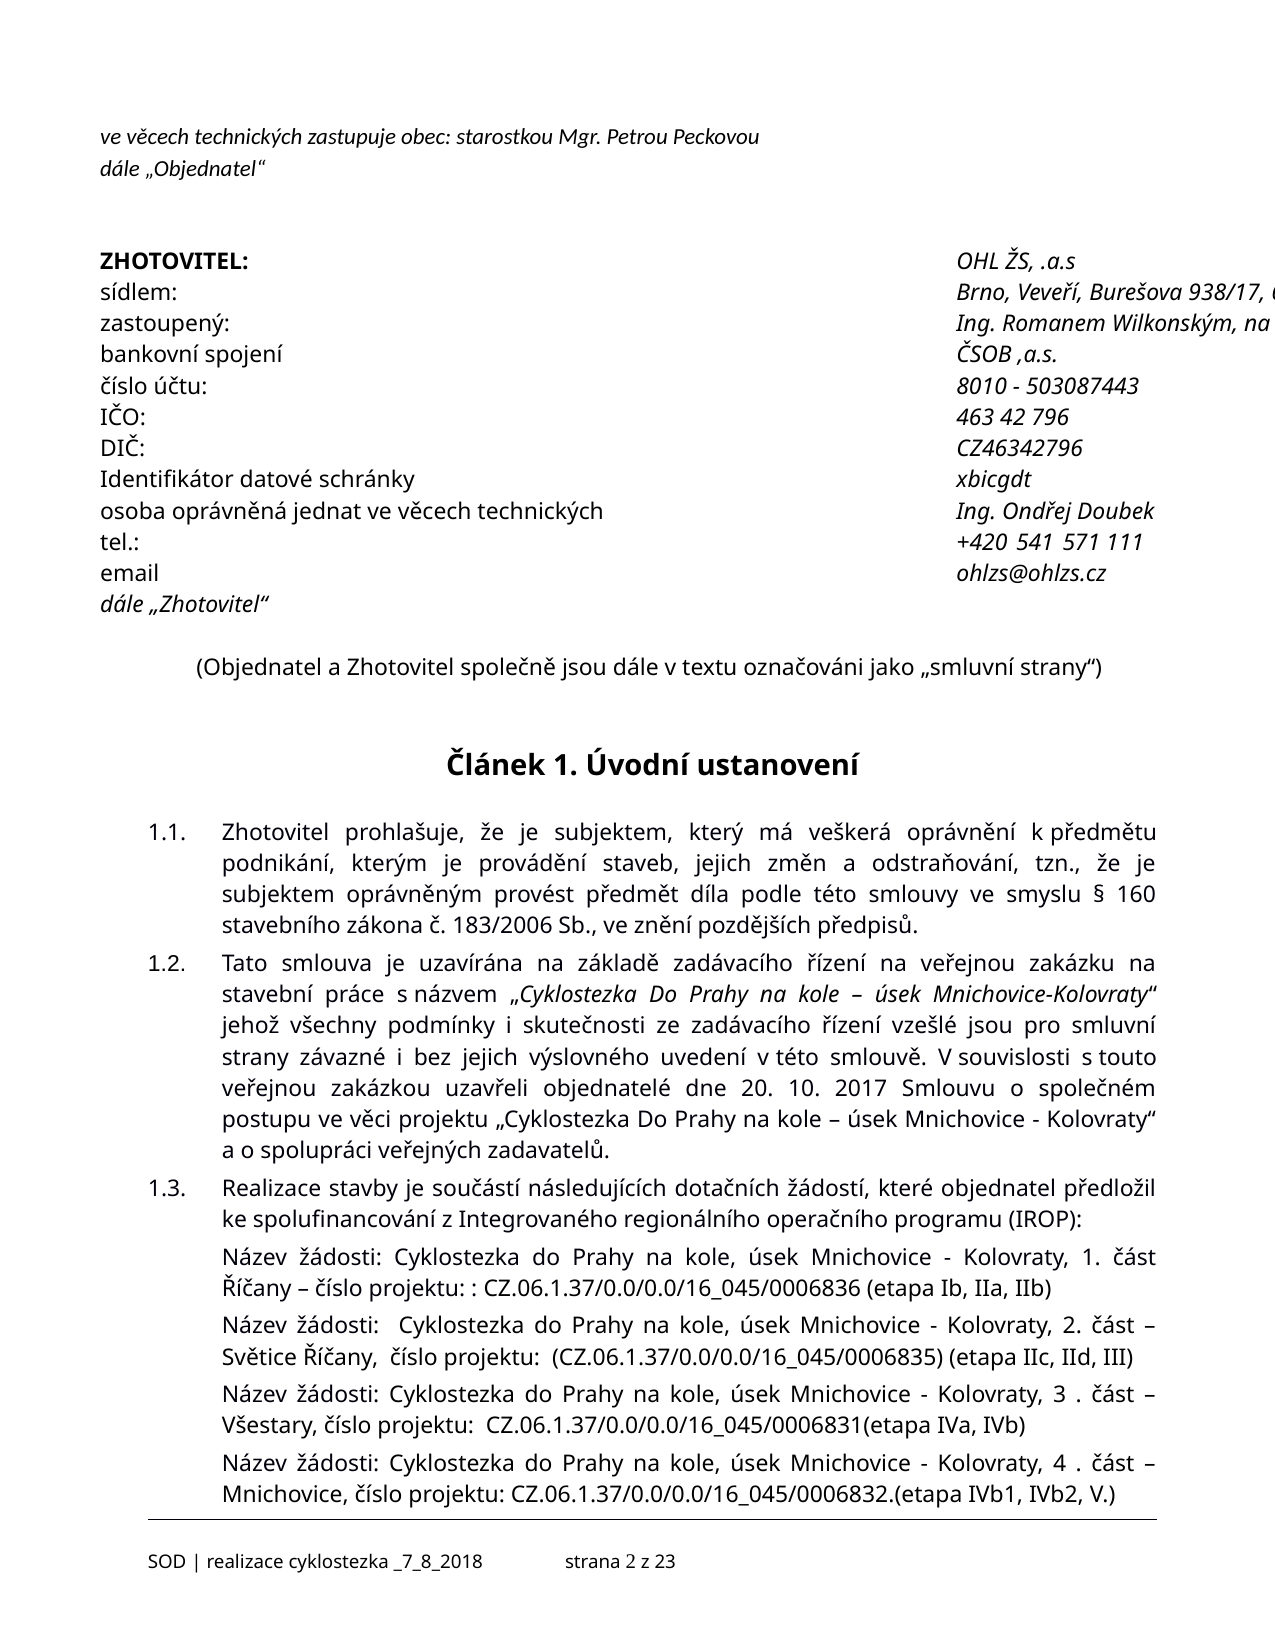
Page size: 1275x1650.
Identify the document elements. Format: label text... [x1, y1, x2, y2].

table_cell osoba oprávněná jednat ve věcech technických [89, 495, 945, 526]
table_cell číslo účtu: [89, 370, 945, 401]
list Realizace stavby je součástí následujících dotačních žádostí, které objednatel předložil ke spolufinancování z Integrovaného regionálního operačního programu (IROP): [148, 1172, 1157, 1234]
table_cell ohlzs@ohlzs.cz [945, 557, 1275, 588]
table_cell Ing. Ondřej Doubek [945, 495, 1275, 526]
table_cell Identifikátor datové schránky [89, 463, 945, 494]
table_cell OHL ŽS, .a.s [945, 245, 1275, 276]
table_cell [945, 182, 1275, 213]
table_cell sídlem: [89, 276, 945, 307]
table_cell [945, 122, 1275, 182]
table_cell [945, 588, 1275, 619]
list Zhotovitel prohlašuje, že je subjektem, který má veškerá oprávnění k předmětu podnikání, kterým je provádění staveb, jejich změn a odstraňování, tzn., že je subjektem oprávněným provést předmět díla podle této smlouvy ve smyslu § 160 stavebního zákona č. 183/2006 Sb., ve znění pozdějších předpisů. [148, 816, 1157, 941]
text Název žádosti: Cyklostezka do Prahy na kole, úsek Mnichovice - Kolovraty, 4 . část – Mnichovice, číslo projektu: CZ.06.1.37/0.0/0.0/16_045/0006832.(etapa IVb1, IVb2, V.) [222, 1447, 1157, 1509]
table_cell CZ46342796 [945, 432, 1275, 463]
table_cell 8010 - 503087443 [945, 370, 1275, 401]
text Název žádosti: Cyklostezka do Prahy na kole, úsek Mnichovice - Kolovraty, 1. část Říčany – číslo projektu: : CZ.06.1.37/0.0/0.0/16_045/0006836 (etapa Ib, IIa, IIb) [222, 1241, 1157, 1303]
table_cell dále „Zhotovitel“ [89, 588, 945, 619]
text Článek 1. Úvodní ustanovení [148, 744, 1157, 784]
table_cell IČO: [89, 401, 945, 432]
table_cell ČSOB ,a.s. [945, 338, 1275, 369]
list Tato smlouva je uzavírána na základě zadávacího řízení na veřejnou zakázku na stavební práce s názvem „Cyklostezka Do Prahy na kole – úsek Mnichovice-Kolovraty“ jehož všechny podmínky i skutečnosti ze zadávacího řízení vzešlé jsou pro smluvní strany závazné i bez jejich výslovného uvedení v této smlouvě. V souvislosti s touto veřejnou zakázkou uzavřeli objednatelé dne 20. 10. 2017 Smlouvu o společném postupu ve věci projektu „Cyklostezka Do Prahy na kole – úsek Mnichovice - Kolovraty“ a o spolupráci veřejných zadavatelů. [148, 947, 1157, 1166]
table_cell [89, 213, 945, 244]
table_cell [89, 182, 945, 213]
text (Objednatel a Zhotovitel společně jsou dále v textu označováni jako „smluvní strany“) [148, 651, 1157, 682]
table_cell 463 42 796 [945, 401, 1275, 432]
table_cell DIČ: [89, 432, 945, 463]
text Název žádosti: Cyklostezka do Prahy na kole, úsek Mnichovice - Kolovraty, 3 . část – Všestary, číslo projektu: CZ.06.1.37/0.0/0.0/16_045/0006831(etapa IVa, IVb) [222, 1378, 1157, 1441]
text Název žádosti: Cyklostezka do Prahy na kole, úsek Mnichovice - Kolovraty, 2. část – Světice Říčany, číslo projektu: (CZ.06.1.37/0.0/0.0/16_045/0006835) (etapa IIc, IId, III) [222, 1309, 1157, 1372]
table_cell email [89, 557, 945, 588]
table_cell +420 541 571 111 [945, 526, 1275, 557]
table_cell xbicgdt [945, 463, 1275, 494]
table_cell ve věcech technických zastupuje obec: starostkou Mgr. Petrou Peckovou dále „Objednatel“ [89, 122, 945, 182]
table_cell [945, 213, 1275, 244]
table_cell tel.: [89, 526, 945, 557]
table_cell Brno, Veveří, Burešova 938/17, 602 00 [945, 276, 1275, 307]
table_cell bankovní spojení [89, 338, 945, 369]
table_cell ZHOTOVITEL: [89, 245, 945, 276]
table_cell zastoupený: [89, 307, 945, 338]
table_cell Ing. Romanem Wilkonským, na základě Plné moci [945, 307, 1275, 338]
